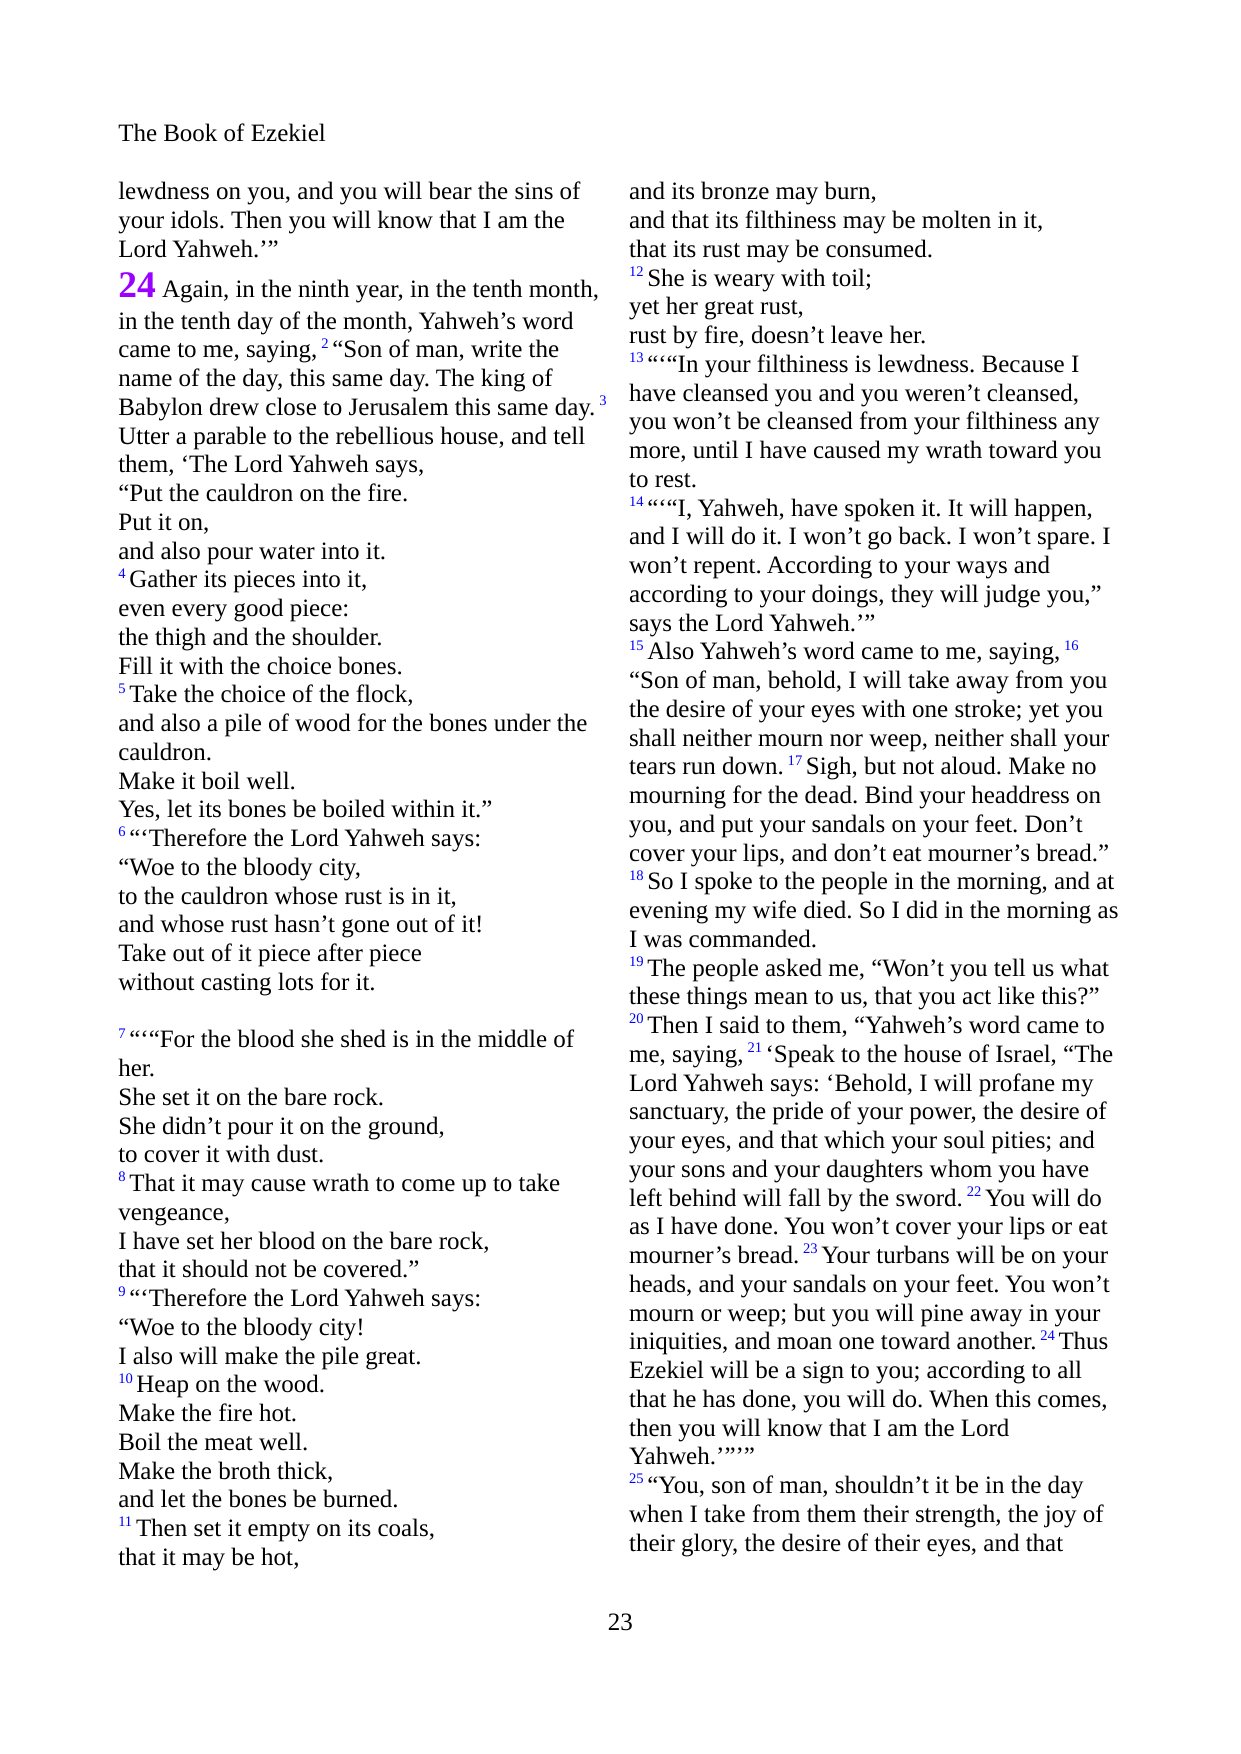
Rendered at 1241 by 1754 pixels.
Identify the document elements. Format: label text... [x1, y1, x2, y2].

text and that its filthiness may be molten in it, [629, 205, 1122, 234]
text 9 “‘Therefore the Lord Yahweh says: [118, 1283, 611, 1312]
text Boil the meat well. [118, 1427, 611, 1456]
text Put it on, [118, 507, 611, 536]
text without casting lots for it. [118, 967, 611, 996]
text “Put the cauldron on the fire. [118, 478, 611, 507]
text and let the bones be burned. [118, 1484, 611, 1513]
text 4 Gather its pieces into it, [118, 564, 611, 593]
text She set it on the bare rock. [118, 1082, 611, 1111]
text Make it boil well. [118, 766, 611, 794]
text yet her great rust, [629, 291, 1122, 320]
text the thigh and the shoulder. [118, 622, 611, 651]
text to the cauldron whose rust is in it, [118, 881, 611, 909]
text Yes, let its bones be boiled within it.” [118, 794, 611, 823]
text 13 “‘“In your filthiness is lewdness. Because I have cleansed you and you weren’t cleansed, you won’t be cleansed from your filthiness any more, until I have caused my wrath toward you to rest. [629, 349, 1122, 493]
text 18 So I spoke to the people in the morning, and at evening my wife died. So I did in the morning as I was commanded. [629, 866, 1122, 953]
text 12 She is weary with toil; [629, 263, 1122, 291]
text 11 Then set it empty on its coals, [118, 1513, 611, 1542]
text 8 That it may cause wrath to come up to take vengeance, [118, 1168, 611, 1226]
text lewdness on you, and you will bear the sins of your idols. Then you will know that I am the Lord Yahweh.’” [118, 176, 611, 263]
text 7 “‘“For the blood she shed is in the middle of her. [118, 1024, 611, 1082]
text 10 Heap on the wood. [118, 1369, 611, 1398]
text 15 Also Yahweh’s word came to me, saying, 16 “Son of man, behold, I will take away from you the desire of your eyes with one stroke; yet you shall neither mourn nor weep, neither shall your tears run down. 17 Sigh, but not aloud. Make no mourning for the dead. Bind your headdress on you, and put your sandals on your feet. Don’t cover your lips, and don’t eat mourner’s bread.” [629, 636, 1122, 866]
text that it may be hot, [118, 1542, 611, 1571]
text and its bronze may burn, [629, 176, 1122, 205]
text 24 Again, in the ninth year, in the tenth month, in the tenth day of the month, Yahweh’s word came to me, saying, 2 “Son of man, write the name of the day, this same day. The king of Babylon drew close to Jerusalem this same day. 3 Utter a parable to the rebellious house, and tell them, ‘The Lord Yahweh says, [118, 263, 611, 478]
text even every good piece: [118, 593, 611, 622]
text 25 “You, son of man, shouldn’t it be in the day when I take from them their strength, the joy of their glory, the desire of their eyes, and that [629, 1470, 1122, 1556]
text 5 Take the choice of the flock, [118, 679, 611, 708]
text Fill it with the choice bones. [118, 651, 611, 679]
text 14 “‘“I, Yahweh, have spoken it. It will happen, and I will do it. I won’t go back. I won’t spare. I won’t repent. According to your ways and according to your doings, they will judge you,” says the Lord Yahweh.’” [629, 493, 1122, 636]
text She didn’t pour it on the ground, [118, 1111, 611, 1139]
text and also pour water into it. [118, 536, 611, 564]
text Make the broth thick, [118, 1456, 611, 1484]
text and whose rust hasn’t gone out of it! [118, 909, 611, 938]
text and also a pile of wood for the bones under the cauldron. [118, 708, 611, 766]
text I have set her blood on the bare rock, [118, 1226, 611, 1254]
text 6 “‘Therefore the Lord Yahweh says: [118, 823, 611, 852]
text that its rust may be consumed. [629, 234, 1122, 263]
text to cover it with dust. [118, 1139, 611, 1168]
text rust by fire, doesn’t leave her. [629, 320, 1122, 349]
text Make the fire hot. [118, 1398, 611, 1427]
text “Woe to the bloody city, [118, 852, 611, 881]
text “Woe to the bloody city! [118, 1312, 611, 1341]
text 20 Then I said to them, “Yahweh’s word came to me, saying, 21 ‘Speak to the house of Israel, “The Lord Yahweh says: ‘Behold, I will profane my sanctuary, the pride of your power, the desire of your eyes, and that which your soul pities; and your sons and your daughters whom you have left behind will fall by the sword. 22 You will do as I have done. You won’t cover your lips or eat mourner’s bread. 23 Your turbans will be on your heads, and your sandals on your feet. You won’t mourn or weep; but you will pine away in your iniquities, and moan one toward another. 24 Thus Ezekiel will be a sign to you; according to all that he has done, you will do. When this comes, then you will know that I am the Lord Yahweh.’”’” [629, 1010, 1122, 1470]
text I also will make the pile great. [118, 1341, 611, 1369]
text 19 The people asked me, “Won’t you tell us what these things mean to us, that you act like this?” [629, 953, 1122, 1010]
text that it should not be covered.” [118, 1254, 611, 1283]
text Take out of it piece after piece [118, 938, 611, 967]
